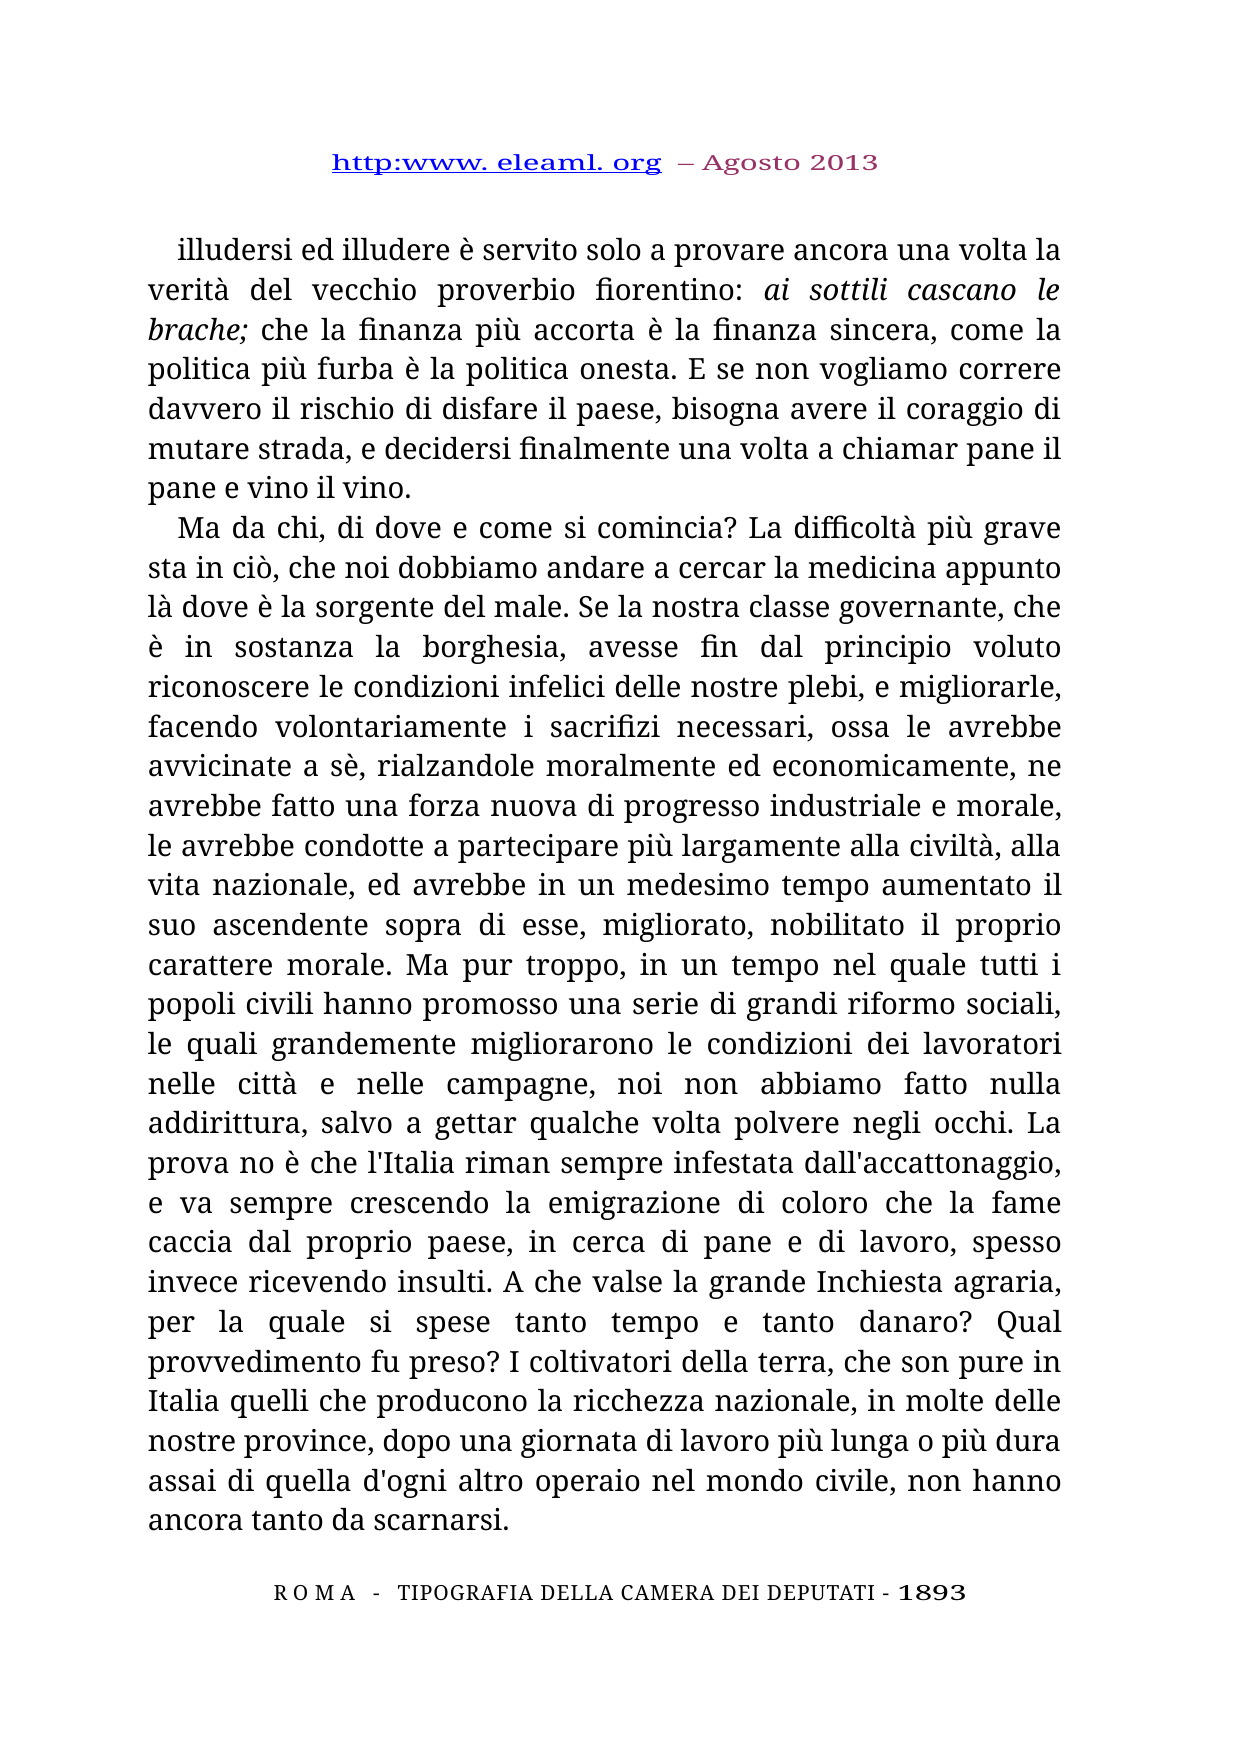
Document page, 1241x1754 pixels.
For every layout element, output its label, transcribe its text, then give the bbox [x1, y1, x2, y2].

text illudersi ed illudere è servito solo a provare ancora una volta la verità del vecchio proverbio fiorentino: ai sottili cascano le brache; che la finanza più accorta è la finanza sincera, come la politica più furba è la politica onesta. E se non vogliamo correre davvero il rischio di disfare il paese, bisogna avere il coraggio di mutare strada, e decidersi finalmente una volta a chiamar pane il pane e vino il vino. [148, 229, 1063, 507]
text Ma da chi, di dove e come si comincia? La difficoltà più grave sta in ciò, che noi dobbiamo andare a cercar la medicina appunto là dove è la sorgente del male. Se la nostra classe governante, che è in sostanza la borghesia, avesse fin dal principio voluto riconoscere le condizioni infelici delle nostre plebi, e migliorarle, facendo volontariamente i sacrifizi necessari, ossa le avrebbe avvicinate a sè, rialzandole moralmente ed economicamente, ne avrebbe fatto una forza nuova di progresso industriale e morale, le avrebbe condotte a partecipare più largamente alla civiltà, alla vita nazionale, ed avrebbe in un medesimo tempo aumentato il suo ascendente sopra di esse, migliorato, nobilitato il proprio carattere morale. Ma pur troppo, in un tempo nel quale tutti i popoli civili hanno promosso una serie di grandi riformo sociali, le quali grandemente migliorarono le condizioni dei lavoratori nelle città e nelle campagne, noi non abbiamo fatto nulla addirittura, salvo a gettar qualche volta polvere negli occhi. La prova no è che l'Italia riman sempre infestata dall'accattonaggio, e va sempre crescendo la emigrazione di coloro che la fame caccia dal proprio paese, in cerca di pane e di lavoro, spesso invece ricevendo insulti. A che valse la grande Inchiesta agraria, per la quale si spese tanto tempo e tanto danaro? Qual provvedimento fu preso? I coltivatori della terra, che son pure in Italia quelli che producono la ricchezza nazionale, in molte delle nostre province, dopo una giornata di lavoro più lunga o più dura assai di quella d'ogni altro operaio nel mondo civile, non hanno ancora tanto da scarnarsi. [148, 507, 1063, 1539]
